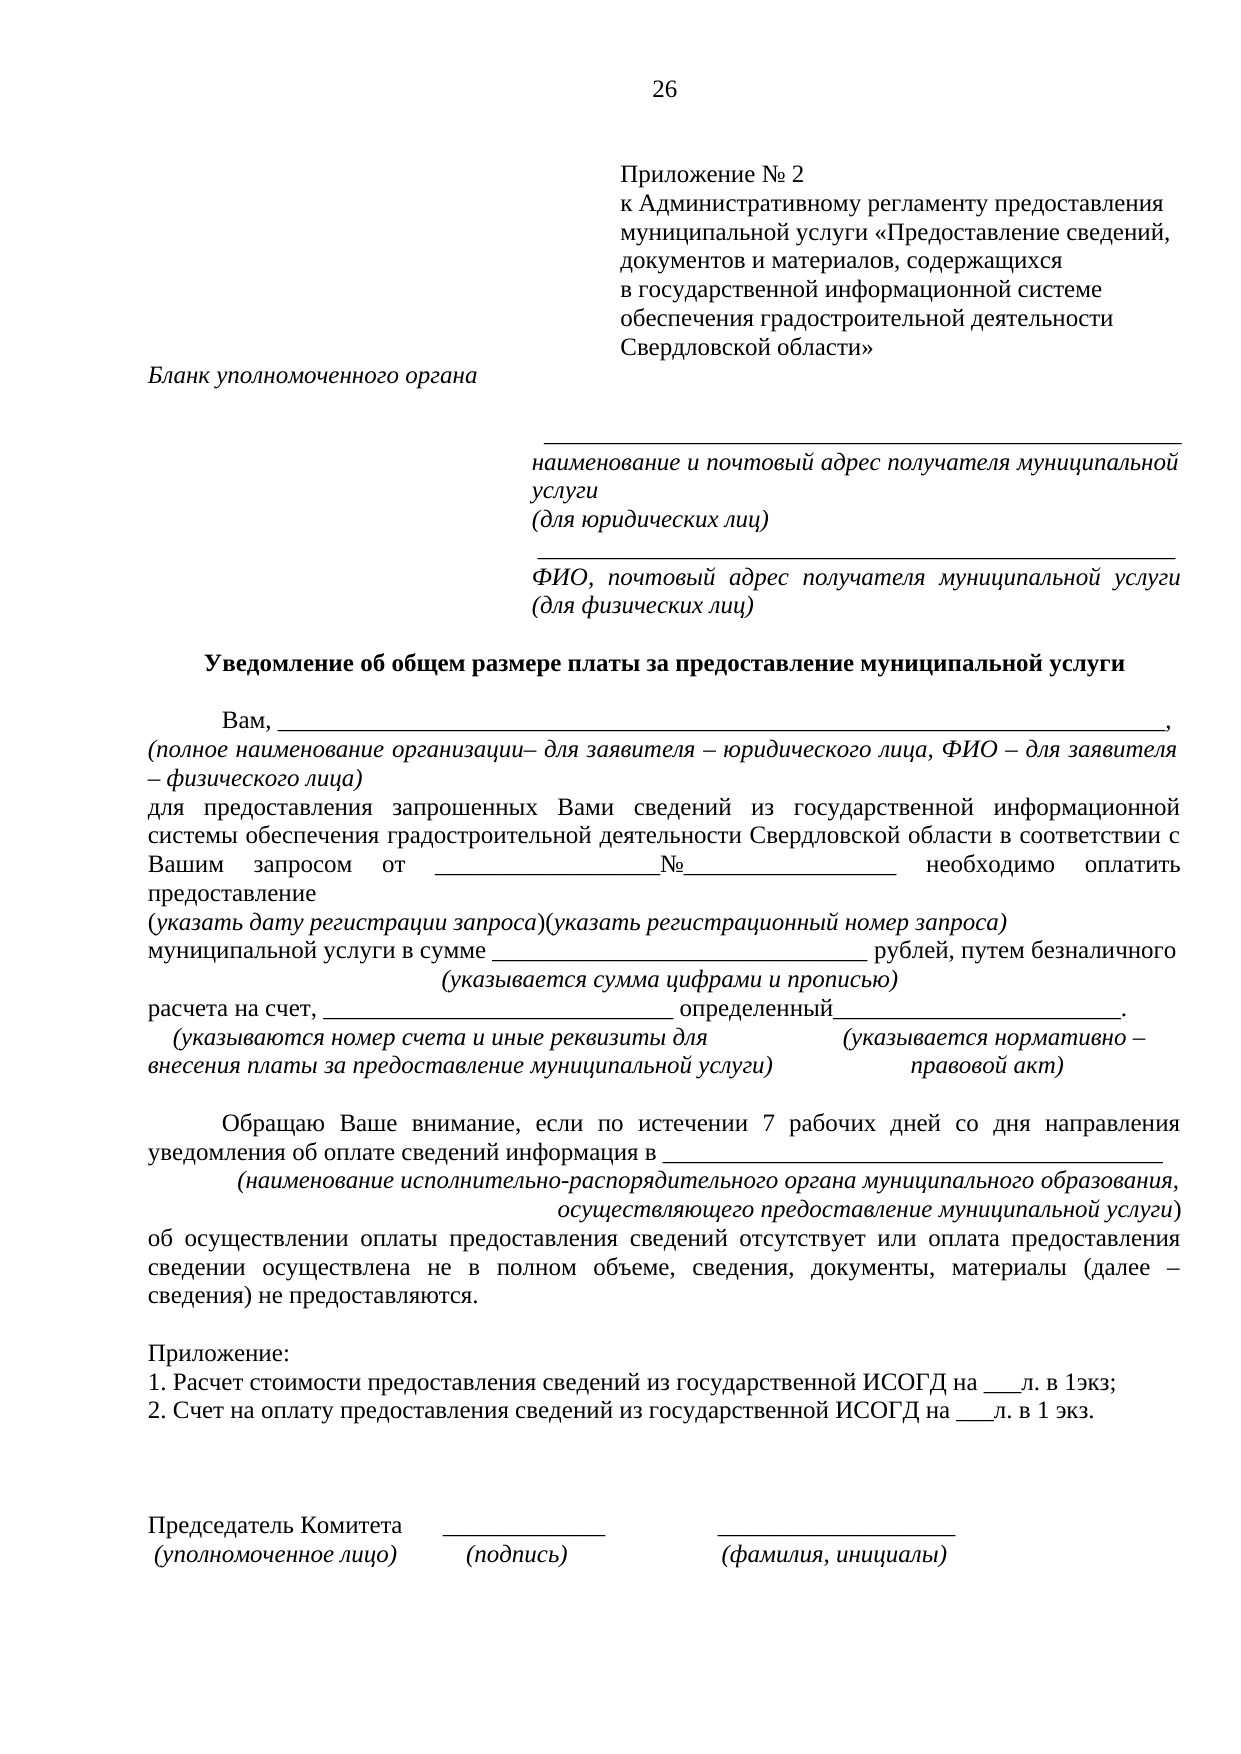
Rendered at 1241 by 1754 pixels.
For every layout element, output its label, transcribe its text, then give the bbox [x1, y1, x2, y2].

text Приложение: [148, 1338, 1181, 1367]
text (полное наименование организации– для заявителя – юридического лица, ФИО – для заявителя – физического лица) [148, 734, 1181, 792]
text Приложение № 2 [620, 159, 1181, 188]
text об осуществлении оплаты предоставления сведений отсутствует или оплата предоставления сведении осуществлена не в полном объеме, сведения, документы, материалы (далее – сведения) не предоставляются. [148, 1223, 1181, 1309]
text ФИО, почтовый адрес получателя муниципальной услуги (для физических лиц) [532, 562, 1181, 619]
text расчета на счет, ____________________________ определенный_______________________. [148, 993, 1181, 1022]
text (указываются номер счета и иные реквизиты для (указывается нормативно – внесения платы за предоставление муниципальной услуги) правовой акт) [148, 1022, 1181, 1079]
text Бланк уполномоченного органа [148, 361, 1181, 389]
text ___________________________________________________ [532, 533, 1181, 562]
text 1. Расчет стоимости предоставления сведений из государственной ИСОГД на ___л. в 1экз; [148, 1367, 1181, 1396]
text Вам, _______________________________________________________________________, [148, 706, 1181, 734]
text (уполномоченное лицо) (подпись) (фамилия, инициалы) [148, 1539, 1181, 1568]
text (наименование исполнительно-распорядительного органа муниципального образования, осуществляющего предоставление муниципальной услуги) [148, 1166, 1181, 1223]
text Уведомление об общем размере платы за предоставление муниципальной услуги [148, 648, 1181, 677]
text для предоставления запрошенных Вами сведений из государственной информационной системы обеспечения градостроительной деятельности Свердловской области в соответствии с Вашим запросом от __________________№_________________ необходимо оплатить предоставление (указать дату регистрации запроса)(указать регистрационный номер запроса) [148, 792, 1181, 936]
text 2. Счет на оплату предоставления сведений из государственной ИСОГД на ___л. в 1 экз. [148, 1396, 1181, 1424]
text муниципальной услуги в сумме ______________________________ рублей, путем безналичного [148, 936, 1181, 964]
text к Административному регламенту предоставления муниципальной услуги «Предоставление сведений, документов и материалов, содержащихся в государственной информационной системе обеспечения градостроительной деятельности Свердловской области» [620, 188, 1181, 361]
text наименование и почтовый адрес получателя муниципальной услуги (для юридических лиц) [532, 447, 1181, 533]
text ___________________________________________________ [532, 418, 1181, 447]
text (указывается сумма цифрами и прописью) [148, 964, 1181, 993]
text Председатель Комитета _____________ ___________________ [148, 1511, 1181, 1539]
text Обращаю Ваше внимание, если по истечении 7 рабочих дней со дня направления уведомления об оплате сведений информация в ________________________________________ [148, 1108, 1181, 1166]
